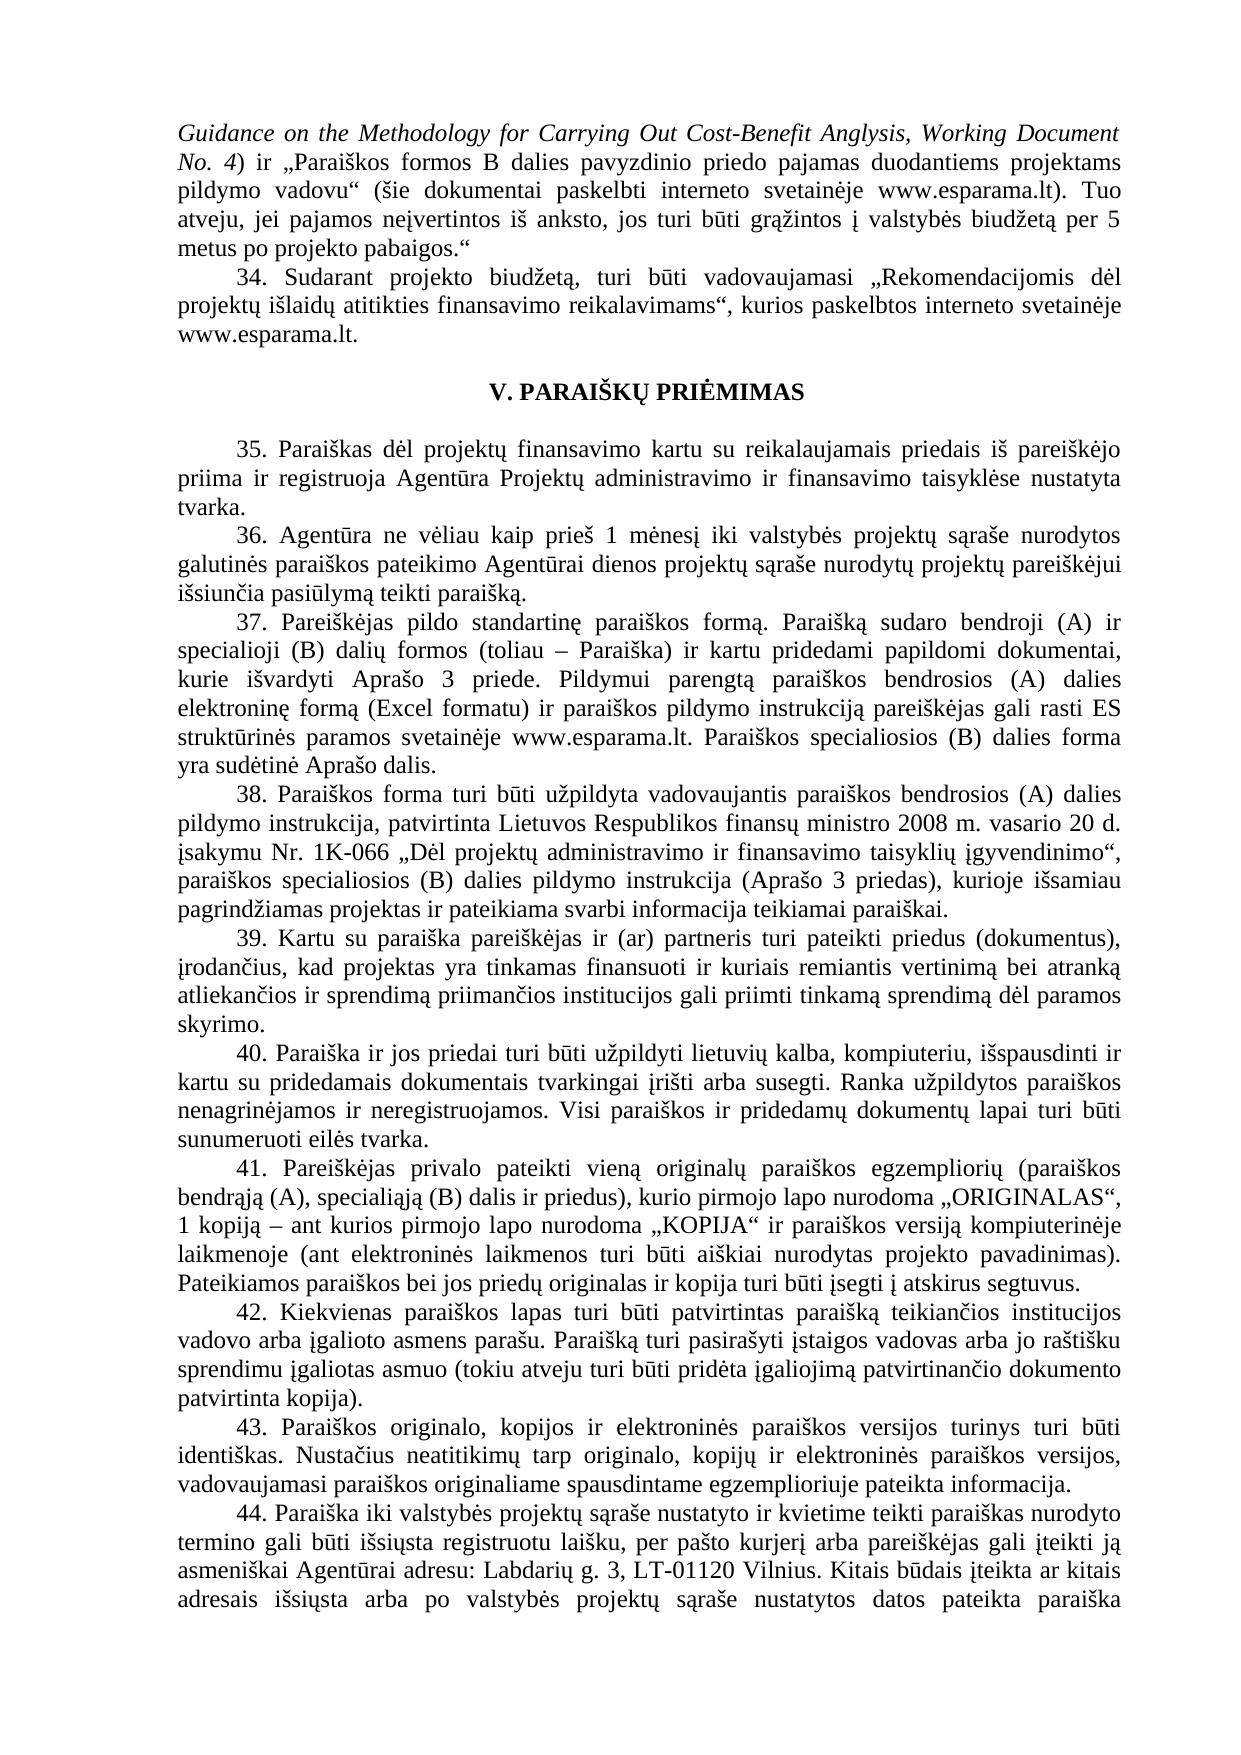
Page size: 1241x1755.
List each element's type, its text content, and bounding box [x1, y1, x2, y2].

text 44. Paraiška iki valstybės projektų sąraše nustatyto ir kvietime teikti paraiškas nurodyto termino gali būti išsiųsta registruotu laišku, per pašto kurjerį arba pareiškėjas gali įteikti ją asmeniškai Agentūrai adresu: Labdarių g. 3, LT-01120 Vilnius. Kitais būdais įteikta ar kitais adresais išsiųsta arba po valstybės projektų sąraše nustatytos datos pateikta paraiška [177, 1498, 1122, 1613]
text 35. Paraiškas dėl projektų finansavimo kartu su reikalaujamais priedais iš pareiškėjo priima ir registruoja Agentūra Projektų administravimo ir finansavimo taisyklėse nustatyta tvarka. [177, 434, 1122, 521]
text V. PARAIŠKŲ PRIĖMIMAS [177, 377, 1122, 406]
text 40. Paraiška ir jos priedai turi būti užpildyti lietuvių kalba, kompiuteriu, išspausdinti ir kartu su pridedamais dokumentais tvarkingai įrišti arba susegti. Ranka užpildytos paraiškos nenagrinėjamos ir neregistruojamos. Visi paraiškos ir pridedamų dokumentų lapai turi būti sunumeruoti eilės tvarka. [177, 1038, 1122, 1153]
text 34. Sudarant projekto biudžetą, turi būti vadovaujamasi „Rekomendacijomis dėl projektų išlaidų atitikties finansavimo reikalavimams“, kurios paskelbtos interneto svetainėje www.esparama.lt. [177, 262, 1122, 348]
text 39. Kartu su paraiška pareiškėjas ir (ar) partneris turi pateikti priedus (dokumentus), įrodančius, kad projektas yra tinkamas finansuoti ir kuriais remiantis vertinimą bei atranką atliekančios ir sprendimą priimančios institucijos gali priimti tinkamą sprendimą dėl paramos skyrimo. [177, 923, 1122, 1038]
text 38. Paraiškos forma turi būti užpildyta vadovaujantis paraiškos bendrosios (A) dalies pildymo instrukcija, patvirtinta Lietuvos Respublikos finansų ministro 2008 m. vasario 20 d. įsakymu Nr. 1K-066 „Dėl projektų administravimo ir finansavimo taisyklių įgyvendinimo“, paraiškos specialiosios (B) dalies pildymo instrukcija (Aprašo 3 priedas), kurioje išsamiau pagrindžiamas projektas ir pateikiama svarbi informacija teikiamai paraiškai. [177, 779, 1122, 923]
text 41. Pareiškėjas privalo pateikti vieną originalų paraiškos egzempliorių (paraiškos bendrąją (A), specialiąją (B) dalis ir priedus), kurio pirmojo lapo nurodoma „ORIGINALAS“, 1 kopiją – ant kurios pirmojo lapo nurodoma „KOPIJA“ ir paraiškos versiją kompiuterinėje laikmenoje (ant elektroninės laikmenos turi būti aiškiai nurodytas projekto pavadinimas). Pateikiamos paraiškos bei jos priedų originalas ir kopija turi būti įsegti į atskirus segtuvus. [177, 1153, 1122, 1297]
text 43. Paraiškos originalo, kopijos ir elektroninės paraiškos versijos turinys turi būti identiškas. Nustačius neatitikimų tarp originalo, kopijų ir elektroninės paraiškos versijos, vadovaujamasi paraiškos originaliame spausdintame egzemplioriuje pateikta informacija. [177, 1412, 1122, 1498]
text 36. Agentūra ne vėliau kaip prieš 1 mėnesį iki valstybės projektų sąraše nurodytos galutinės paraiškos pateikimo Agentūrai dienos projektų sąraše nurodytų projektų pareiškėjui išsiunčia pasiūlymą teikti paraišką. [177, 521, 1122, 607]
text 42. Kiekvienas paraiškos lapas turi būti patvirtintas paraišką teikiančios institucijos vadovo arba įgalioto asmens parašu. Paraišką turi pasirašyti įstaigos vadovas arba jo raštišku sprendimu įgaliotas asmuo (tokiu atveju turi būti pridėta įgaliojimą patvirtinančio dokumento patvirtinta kopija). [177, 1297, 1122, 1412]
text Guidance on the Methodology for Carrying Out Cost-Benefit Anglysis, Working Document No. 4) ir „Paraiškos formos B dalies pavyzdinio priedo pajamas duodantiems projektams pildymo vadovu“ (šie dokumentai paskelbti interneto svetainėje www.esparama.lt). Tuo atveju, jei pajamos neįvertintos iš anksto, jos turi būti grąžintos į valstybės biudžetą per 5 metus po projekto pabaigos.“ [177, 118, 1122, 262]
text 37. Pareiškėjas pildo standartinę paraiškos formą. Paraišką sudaro bendroji (A) ir specialioji (B) dalių formos (toliau – Paraiška) ir kartu pridedami papildomi dokumentai, kurie išvardyti Aprašo 3 priede. Pildymui parengtą paraiškos bendrosios (A) dalies elektroninę formą (Excel formatu) ir paraiškos pildymo instrukciją pareiškėjas gali rasti ES struktūrinės paramos svetainėje www.esparama.lt. Paraiškos specialiosios (B) dalies forma yra sudėtinė Aprašo dalis. [177, 607, 1122, 779]
